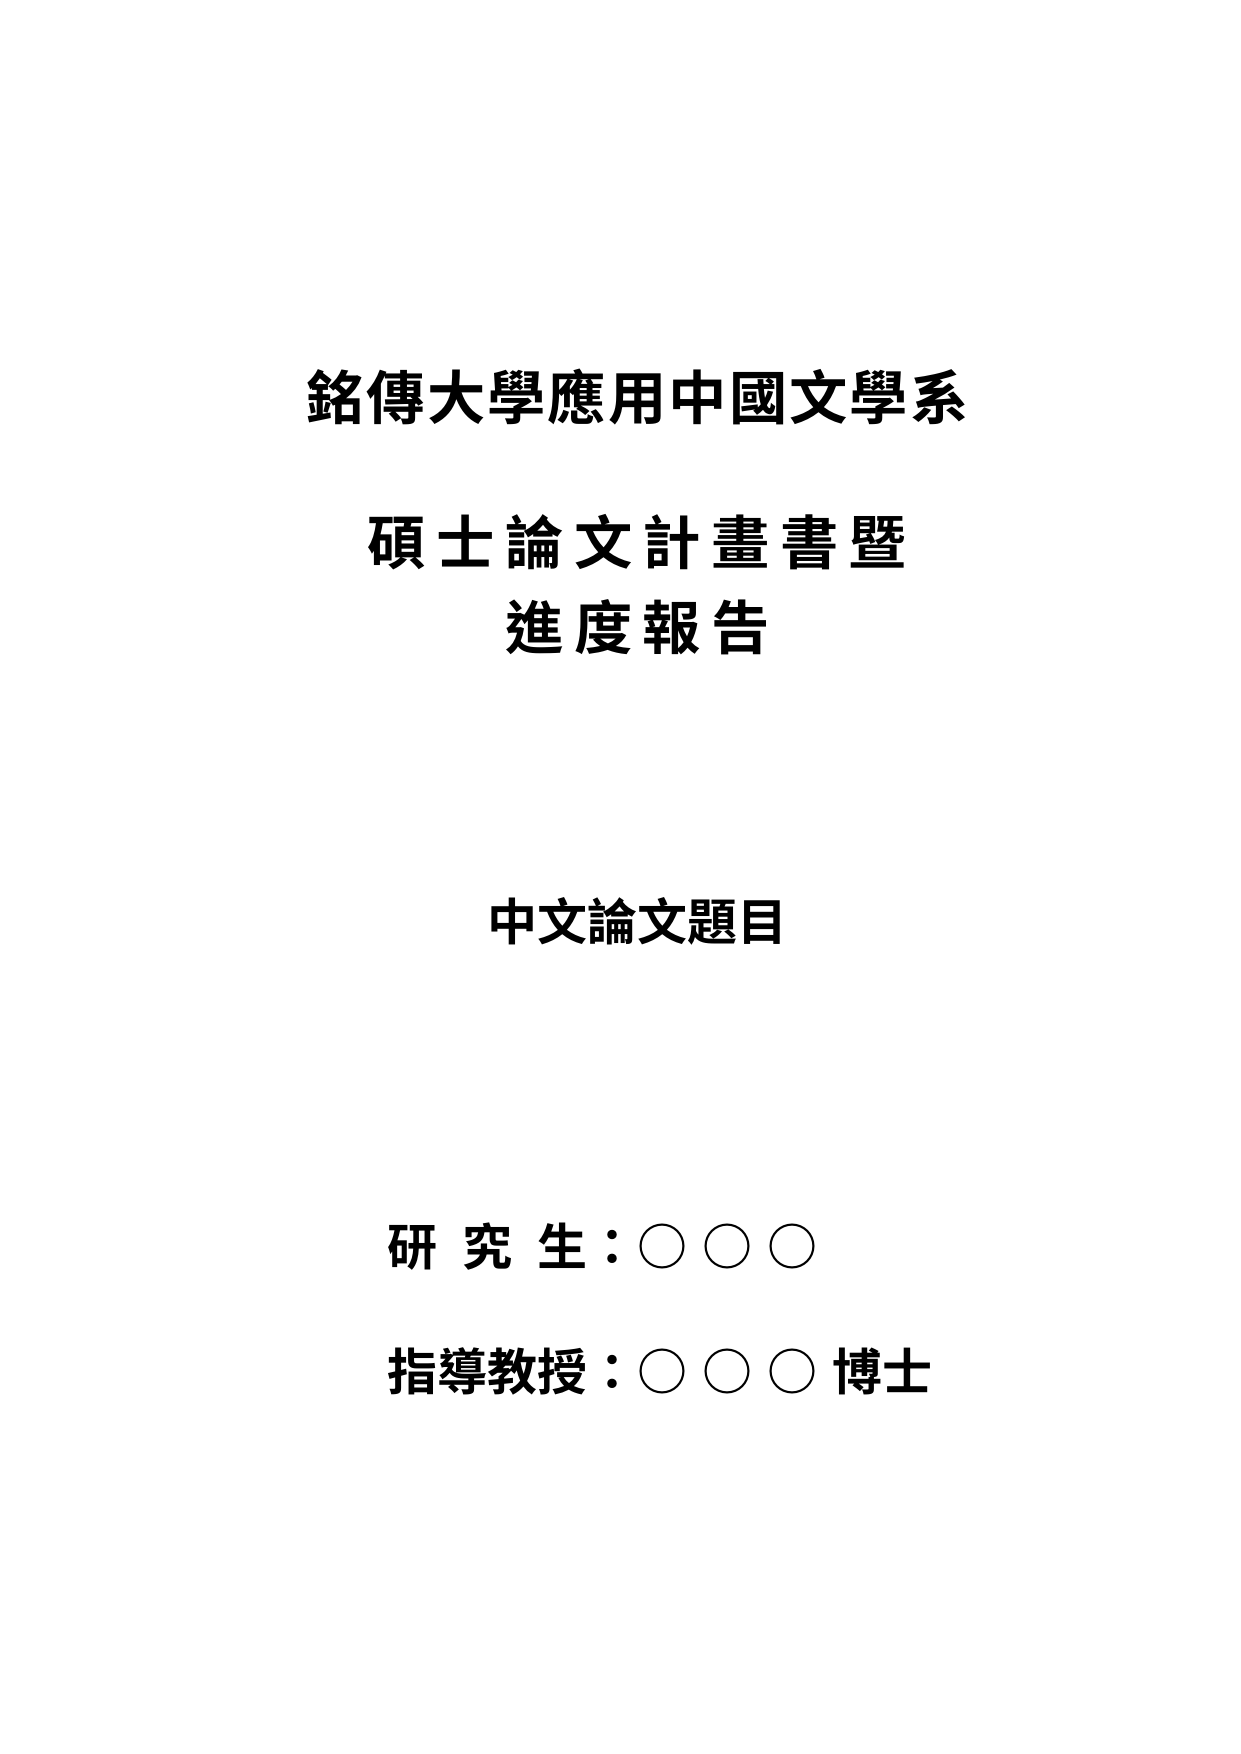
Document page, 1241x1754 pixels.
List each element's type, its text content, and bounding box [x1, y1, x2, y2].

text 進度報告 [187, 582, 1087, 666]
text 銘傳大學應用中國文學系 [187, 352, 1087, 436]
text 中文論文題目 [187, 846, 1087, 971]
text 碩士論文計畫書暨 [187, 497, 1087, 582]
text 指導教授：○○○博士 [187, 1296, 1087, 1421]
text 研 究 生：○○○ [187, 1171, 1087, 1296]
